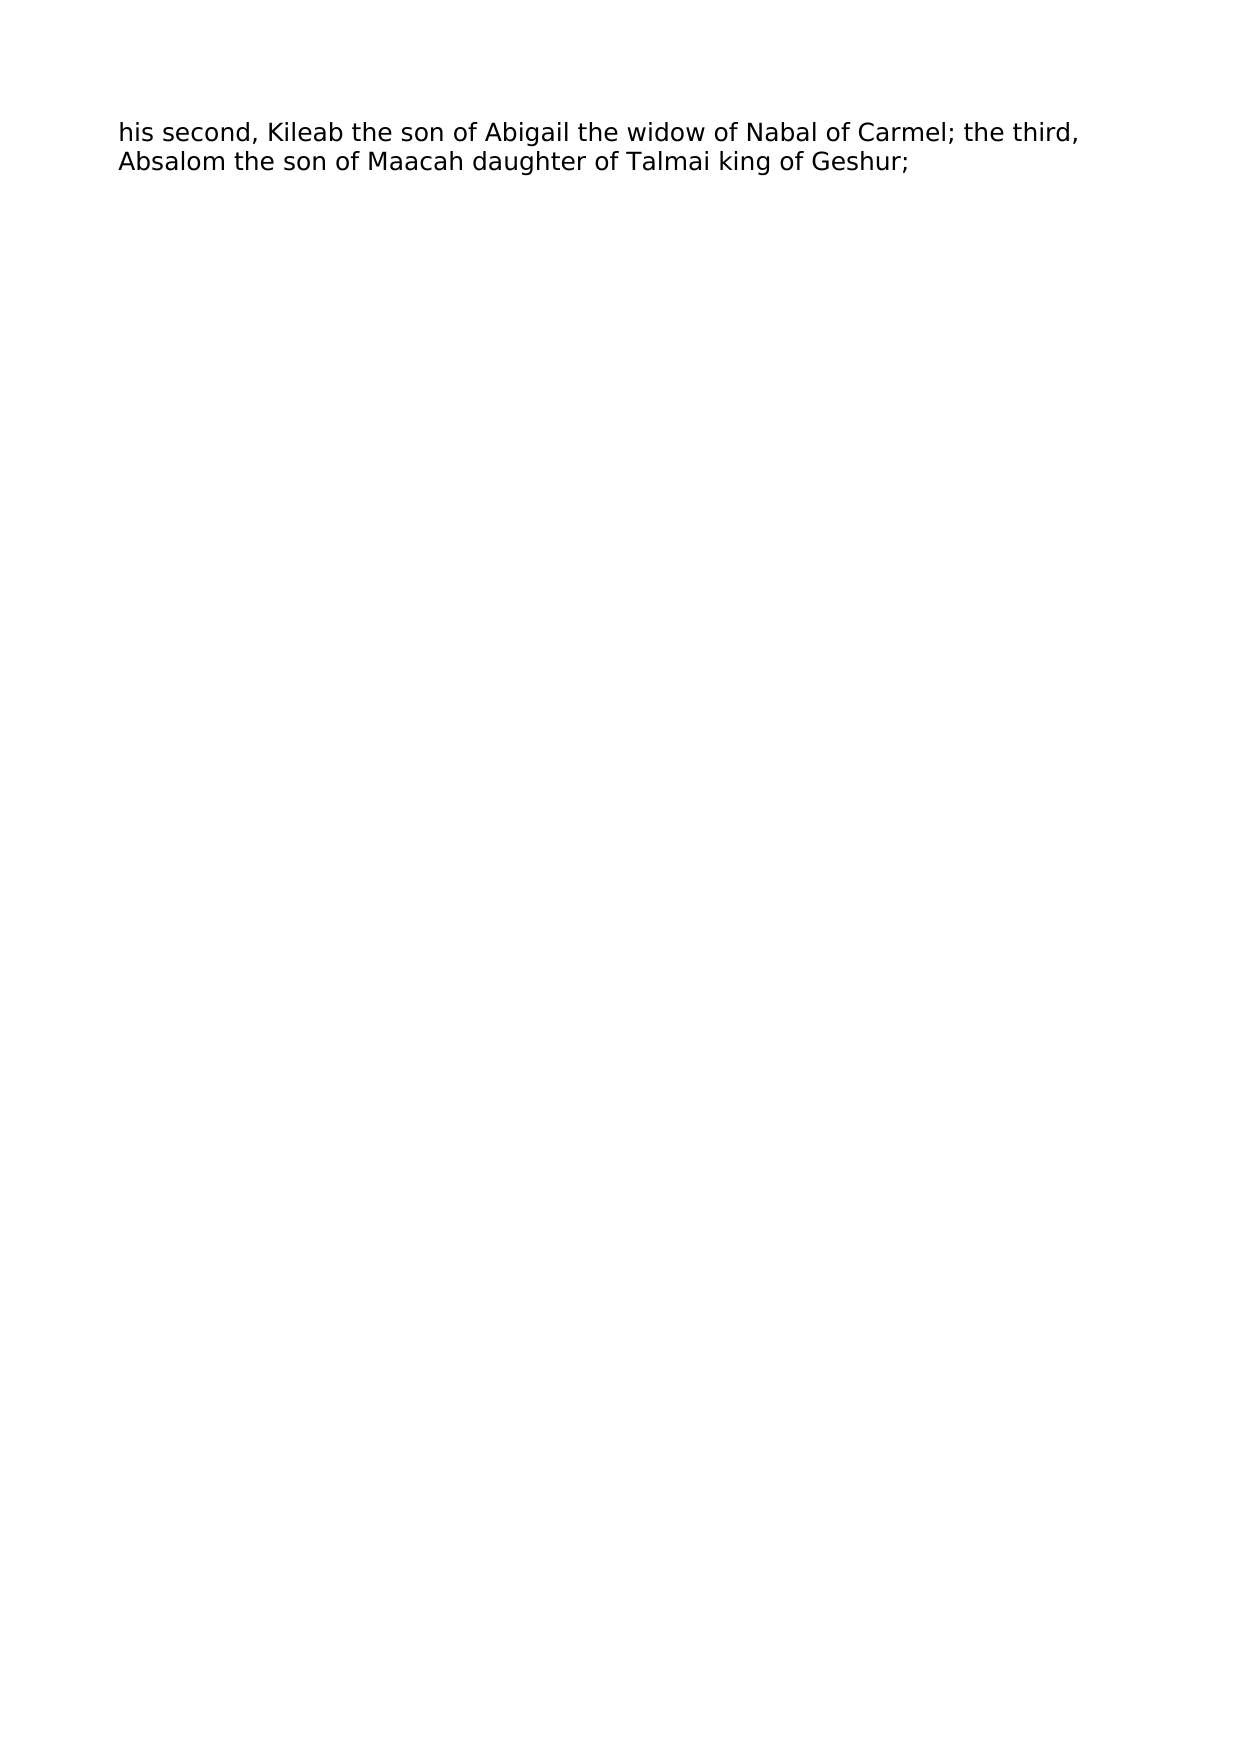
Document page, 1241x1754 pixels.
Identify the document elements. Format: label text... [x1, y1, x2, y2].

text his second, Kileab the son of Abigail the widow of Nabal of Carmel; the third, Absalom the son of Maacah daughter of Talmai king of Geshur; [118, 118, 1122, 176]
